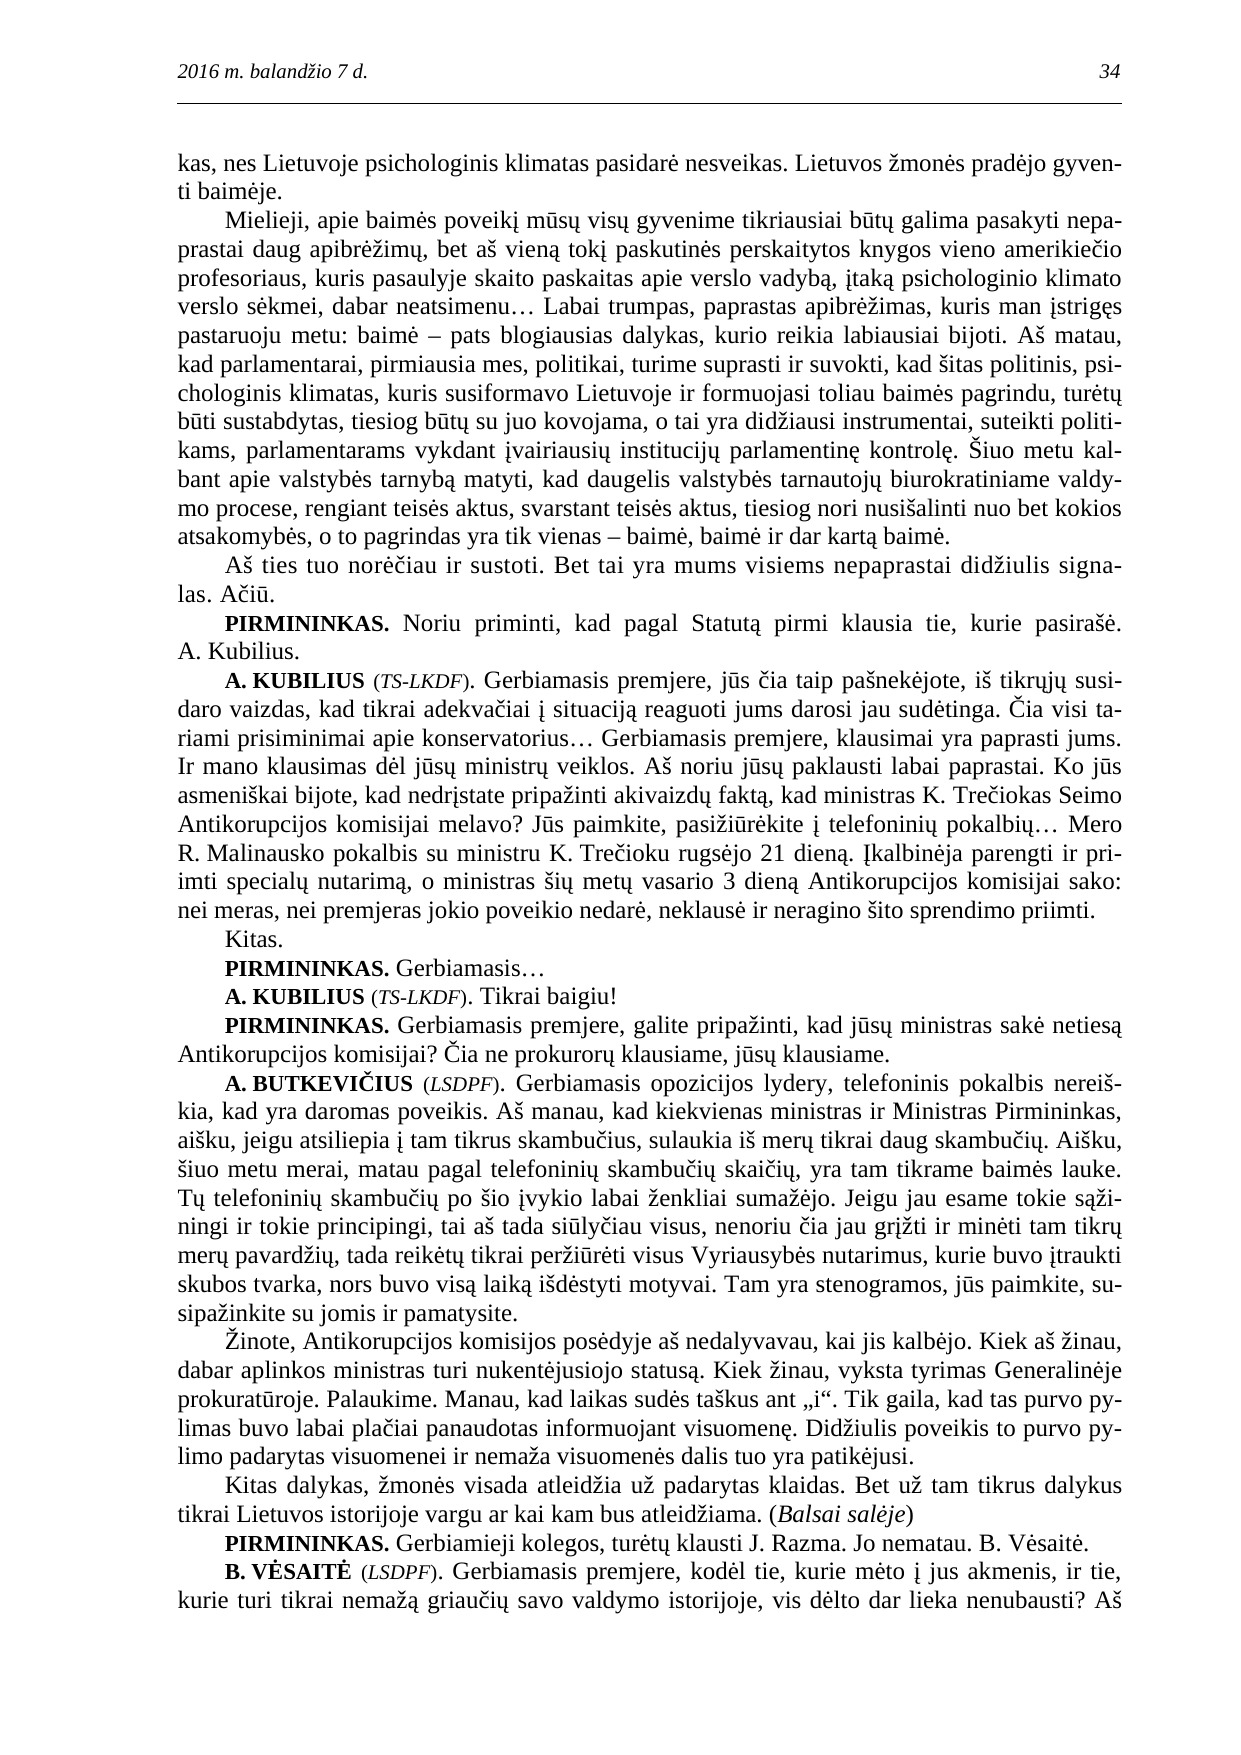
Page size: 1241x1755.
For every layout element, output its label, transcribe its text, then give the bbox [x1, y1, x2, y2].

text Ki­tas da­ly­kas, žmo­nės vi­sa­da at­lei­džia už pa­da­ry­tas klai­das. Bet už tam tik­rus da­ly­kus tik­rai Lie­tu­vos is­to­ri­jo­je var­gu ar kai kam bus at­lei­džia­ma. (Bal­sai sa­lė­je) [177, 1470, 1122, 1528]
text PIRMININKAS. Ger­bia­mie­ji ko­le­gos, tu­rė­tų klaus­ti J. Raz­ma. Jo ne­ma­tau. B. Vė­sai­tė. [177, 1528, 1122, 1556]
text Aš ties tuo no­rė­čiau ir su­sto­ti. Bet tai yra mums vi­siems ne­pa­pras­tai di­džiu­lis sig­na­las. Ačiū. [177, 550, 1122, 608]
text A. BUTKEVIČIUS (LSDPF). Ger­bia­ma­sis opo­zi­ci­jos ly­de­ry, te­le­fo­ni­nis po­kal­bis ne­reiš­kia, kad yra da­ro­mas po­vei­kis. Aš ma­nau, kad kiek­vie­nas mi­nist­ras ir Mi­nist­ras Pir­mi­nin­kas, aiš­ku, jei­gu at­si­lie­pia į tam tik­rus skam­bu­čius, su­lau­kia iš me­rų tik­rai daug skam­bu­čių. Aiš­ku, šiuo me­tu me­rai, ma­tau pa­gal te­le­fo­ni­nių skam­bu­čių skai­čių, yra tam tik­ra­me bai­mės lau­ke. Tų te­le­fo­ni­nių skam­bu­čių po šio įvy­kio la­bai žen­kliai su­ma­žė­jo. Jei­gu jau esa­me to­kie są­ži­nin­gi ir to­kie prin­ci­pin­gi, tai aš ta­da siū­ly­čiau vi­sus, ne­no­riu čia jau grįž­ti ir mi­nė­ti tam tik­rų me­rų pa­var­džių, ta­da rei­kė­tų tik­rai per­žiū­rė­ti vi­sus Vy­riau­sy­bės nu­ta­ri­mus, ku­rie bu­vo įtrauk­ti sku­bos tvar­ka, nors bu­vo vi­są lai­ką iš­dės­ty­ti mo­ty­vai. Tam yra ste­nog­ra­mos, jūs pa­im­ki­te, su­si­pa­žin­ki­te su jo­mis ir pa­ma­ty­si­te. [177, 1068, 1122, 1326]
text Ži­no­te, An­ti­ko­rup­ci­jos ko­mi­si­jos po­sė­dy­je aš ne­da­ly­va­vau, kai jis kal­bė­jo. Kiek aš ži­nau, da­bar ap­lin­kos mi­nist­ras tu­ri nu­ken­tė­ju­sio­jo sta­tu­są. Kiek ži­nau, vyks­ta ty­ri­mas Ge­ne­ra­li­nė­je pro­ku­ra­tū­ro­je. Pa­lau­ki­me. Ma­nau, kad lai­kas su­dės taš­kus ant „i“. Tik gai­la, kad tas pur­vo py­li­mas bu­vo la­bai pla­čiai pa­nau­do­tas in­for­muo­jant vi­suo­me­nę. Di­džiu­lis po­vei­kis to pur­vo py­li­mo pa­da­ry­tas vi­suo­me­nei ir ne­ma­ža vi­suo­me­nės da­lis tuo yra pa­ti­kė­ju­si. [177, 1326, 1122, 1470]
text Mie­lie­ji, apie bai­mės po­vei­kį mū­sų vi­sų gy­ve­ni­me tik­riau­siai bū­tų ga­li­ma pa­sa­ky­ti ne­pa­pras­tai daug api­brė­ži­mų, bet aš vie­ną to­kį pas­ku­ti­nės per­skai­ty­tos kny­gos vie­no ame­ri­kie­čio pro­fe­so­riaus, ku­ris pa­sau­ly­je skai­to pa­skai­tas apie ver­slo va­dy­bą, įta­ką psi­cho­lo­gi­nio kli­ma­to ver­slo sėk­mei, da­bar ne­at­si­me­nu… La­bai trum­pas, pa­pras­tas api­brė­ži­mas, ku­ris man įstri­gęs pas­ta­ruo­ju me­tu: bai­mė – pats blo­giau­sias da­ly­kas, ku­rio rei­kia la­biau­siai bi­jo­ti. Aš ma­tau, kad par­la­men­ta­rai, pir­miau­sia mes, po­li­ti­kai, tu­ri­me su­pras­ti ir su­vok­ti, kad ši­tas po­li­ti­nis, psi­cho­lo­gi­nis kli­ma­tas, ku­ris su­si­for­ma­vo Lie­tu­vo­je ir for­muo­ja­si to­liau bai­mės pa­grin­du, tu­rė­tų bū­ti su­stab­dy­tas, tie­siog bū­tų su juo ko­vo­ja­ma, o tai yra di­džiau­si in­stru­men­tai, su­teik­ti po­li­ti­kams, par­la­men­ta­rams vyk­dant įvai­riau­sių ins­ti­tu­ci­jų par­la­men­ti­nę kon­tro­lę. Šiuo me­tu kal­bant apie vals­ty­bės tar­ny­bą ma­ty­ti, kad dau­ge­lis vals­ty­bės tar­nau­to­jų biu­ro­kratiniame val­dy­mo pro­ce­se, ren­giant tei­sės ak­tus, svars­tant tei­sės ak­tus, tie­siog no­ri nu­si­ša­lin­ti nuo bet ko­kios at­sa­ko­my­bės, o to pa­grin­das yra tik vie­nas – bai­mė, bai­mė ir dar kar­tą bai­mė. [177, 205, 1122, 550]
text B. VĖSAITĖ (LSDPF). Ger­bia­ma­sis prem­je­re, ko­dėl tie, ku­rie mė­to į jus ak­me­nis, ir tie, ku­rie tu­ri tik­rai ne­ma­žą griau­čių sa­vo val­dy­mo is­to­ri­jo­je, vis dėl­to dar lie­ka ne­nu­baus­ti? Aš [177, 1556, 1122, 1614]
text PIRMININKAS. Ger­bia­ma­sis prem­je­re, ga­li­te pri­pa­žin­ti, kad jū­sų mi­nist­ras sa­kė ne­tie­są An­ti­ko­rup­ci­jos ko­mi­si­jai? Čia ne pro­ku­ro­rų klau­sia­me, jū­sų klau­sia­me. [177, 1010, 1122, 1068]
text A. KUBILIUS (TS-LKDF). Tik­rai bai­giu! [177, 981, 1122, 1010]
text A. KUBILIUS (TS-LKDF). Ger­bia­ma­sis prem­je­re, jūs čia taip pa­šne­kė­jo­te, iš tik­rų­jų su­si­da­ro vaiz­das, kad tik­rai adek­va­čiai į si­tu­a­ci­ją re­a­guo­ti jums da­ro­si jau su­dė­tin­ga. Čia vi­si ta­ria­mi pri­si­mi­ni­mai apie kon­ser­va­to­rius… Ger­bia­ma­sis prem­je­re, klau­si­mai yra pa­pras­ti jums. Ir ma­no klau­si­mas dėl jū­sų mi­nist­rų veik­los. Aš no­riu jū­sų pa­klaus­ti la­bai pa­pras­tai. Ko jūs as­me­niš­kai bi­jo­te, kad ne­drįs­ta­te pri­pa­žin­ti aki­vaiz­dų fak­tą, kad mi­nist­ras K. Tre­čio­kas Sei­mo An­ti­ko­rup­ci­jos ko­mi­si­jai me­la­vo? Jūs pa­im­ki­te, pa­si­žiū­rė­ki­te į te­le­fo­ni­nių po­kal­bių… Me­ro R. Ma­li­naus­ko po­kal­bis su mi­nist­ru K. Tre­čio­ku rug­sė­jo 21 die­ną. Įkal­bi­nė­ja pa­reng­ti ir pri­im­ti spe­cia­lų nu­ta­ri­mą, o mi­nist­ras šių me­tų va­sa­rio 3 die­ną An­ti­ko­rup­ci­jos ko­mi­si­jai sa­ko: nei me­ras, nei prem­je­ras jo­kio po­vei­kio ne­da­rė, ne­klau­sė ir ne­ra­gi­no ši­to spren­di­mo pri­im­ti. [177, 665, 1122, 924]
text PIRMININKAS. No­riu pri­min­ti, kad pa­gal Sta­tu­tą pir­mi klau­sia tie, ku­rie pa­si­ra­šė. A. Ku­bi­lius. [177, 608, 1122, 665]
text kas, nes Lie­tu­vo­je psi­cho­lo­gi­nis kli­ma­tas pa­si­da­rė ne­svei­kas. Lie­tu­vos žmo­nės pra­dė­jo gy­ven­ti bai­mė­je. [177, 148, 1122, 205]
text Ki­tas. [177, 924, 1122, 953]
text PIRMININKAS. Ger­bia­ma­sis… [177, 953, 1122, 981]
